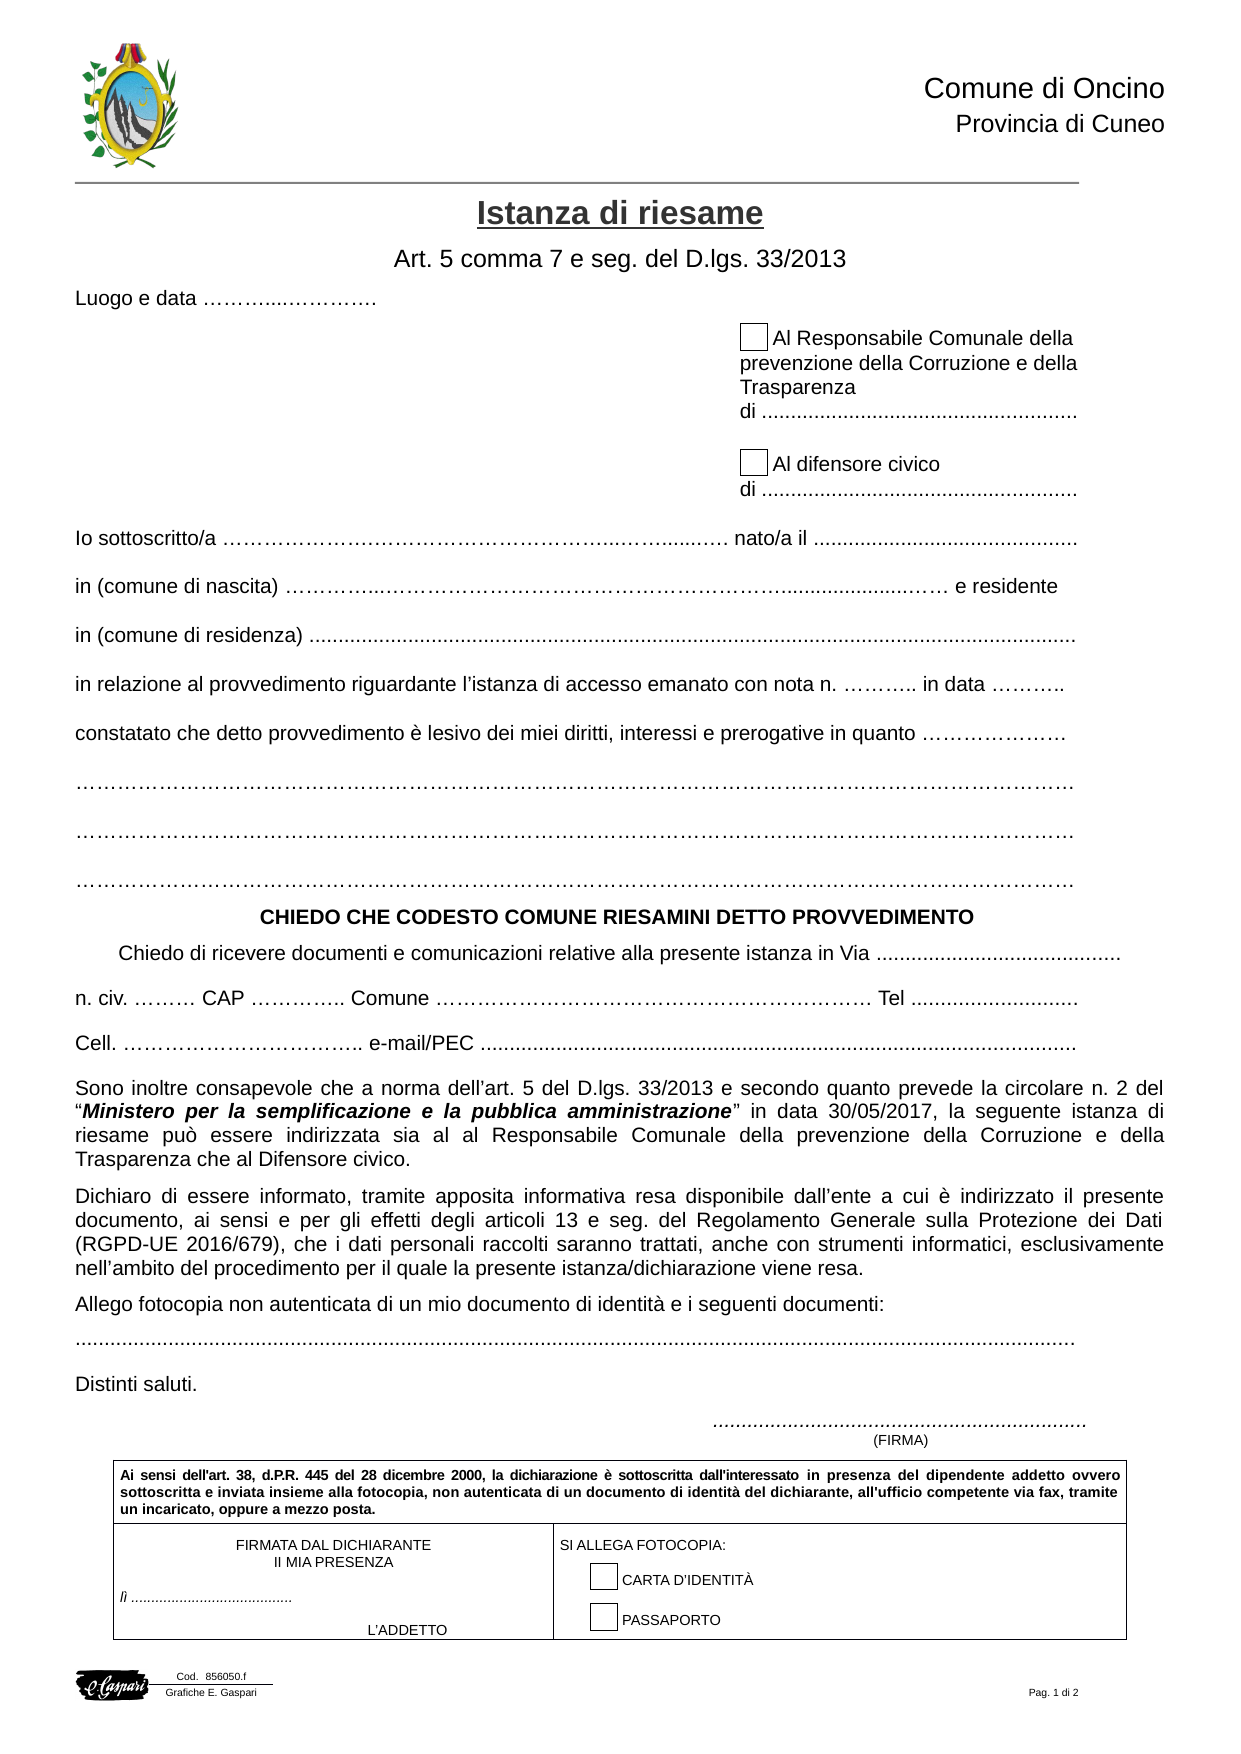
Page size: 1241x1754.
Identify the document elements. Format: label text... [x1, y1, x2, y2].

text Al Responsabile Comunale della prevenzione della Corruzione e della Trasparenza [739, 322, 1165, 399]
text Io sottoscritto/a ………………….……………………………...…….......…. nato/a il [75, 525, 1165, 549]
text in (comune di nascita) …………...…………………………………………………......................…… e residente [75, 574, 1165, 598]
text di [739, 476, 1165, 500]
text CHIEDO CHE CODESTO COMUNE RIESAMINI DETTO PROVVEDIMENTO [75, 904, 1165, 928]
text constatato che detto provvedimento è lesivo dei miei diritti, interessi e prerogative in quanto ………………… [75, 721, 1165, 745]
text in relazione al provvedimento riguardante l’istanza di accesso emanato con nota n. ……….. in data ……….. [75, 672, 1165, 696]
subtitle Istanza di riesame [75, 193, 1165, 232]
picture [79, 40, 181, 172]
text Luogo e data ………....…………. [75, 286, 1165, 309]
text Allego fotocopia non autenticata di un mio documento di identità e i seguenti documenti: [75, 1292, 1165, 1316]
table_cell FIRMATA DAL DICHIARANTE II MIA PRESENZA lì ........................................ L’ADDETTO [114, 1524, 553, 1639]
text in (comune di residenza) [75, 623, 1165, 647]
text di [739, 399, 1165, 423]
text Art. 5 comma 7 e seg. del D.lgs. 33/2013 [75, 244, 1165, 273]
text Dichiaro di essere informato, tramite apposita informativa resa disponibile dall’ente a cui è indirizzato il presente documento, ai sensi e per gli effetti degli articoli 13 e seg. del Regolamento Generale sulla Protezione dei Dati (RGPD-UE 2016/679), che i dati personali raccolti saranno trattati, anche con strumenti informatici, esclusivamente nell’ambito del procedimento per il quale la presente istanza/dichiarazione viene resa. [75, 1184, 1165, 1279]
table_cell SI ALLEGA FOTOCOPIA: CARTA D’IDENTITÀ PASSAPORTO [554, 1524, 1126, 1639]
text ................................................................. [636, 1408, 1165, 1432]
text ……………………………………………………………………………………………………………………………… [75, 819, 1165, 843]
picture [75, 1669, 149, 1701]
table_header Ai sensi dell'art. 38, d.P.R. 445 del 28 dicembre 2000, la dichiarazione è sottoscritta dall'interessato in presenza del dipendente addetto ovvero sottoscritta e inviata insieme alla fotocopia, non autenticata di un documento di identità del dichiarante, all'ufficio competente via fax, tramite un incaricato, oppure a mezzo posta. [114, 1461, 1126, 1523]
text Chiedo di ricevere documenti e comunicazioni relative alla presente istanza in Via [75, 941, 1165, 965]
text Provincia di Cuneo [181, 109, 1165, 138]
text Comune di Oncino [181, 71, 1165, 104]
text (FIRMA) [636, 1432, 1165, 1449]
text ……………………………………………………………………………………………………………………………… [75, 868, 1165, 892]
text n. civ. ……… CAP ………….. Comune ……………………………………………………… Tel [75, 986, 1165, 1010]
text ……………………………………………………………………………………………………………………………… [75, 770, 1165, 794]
text Sono inoltre consapevole che a norma dell’art. 5 del D.lgs. 33/2013 e secondo quanto prevede la circolare n. 2 del “Ministero per la semplificazione e la pubblica amministrazione” in data 30/05/2017, la seguente istanza di riesame può essere indirizzata sia al al Responsabile Comunale della prevenzione della Corruzione e della Trasparenza che al Difensore civico. [75, 1075, 1165, 1171]
text Distinti saluti. [75, 1372, 1165, 1396]
text Al difensore civico [739, 448, 1165, 476]
text Cell. …………………………….. e-mail/PEC [75, 1031, 1165, 1054]
